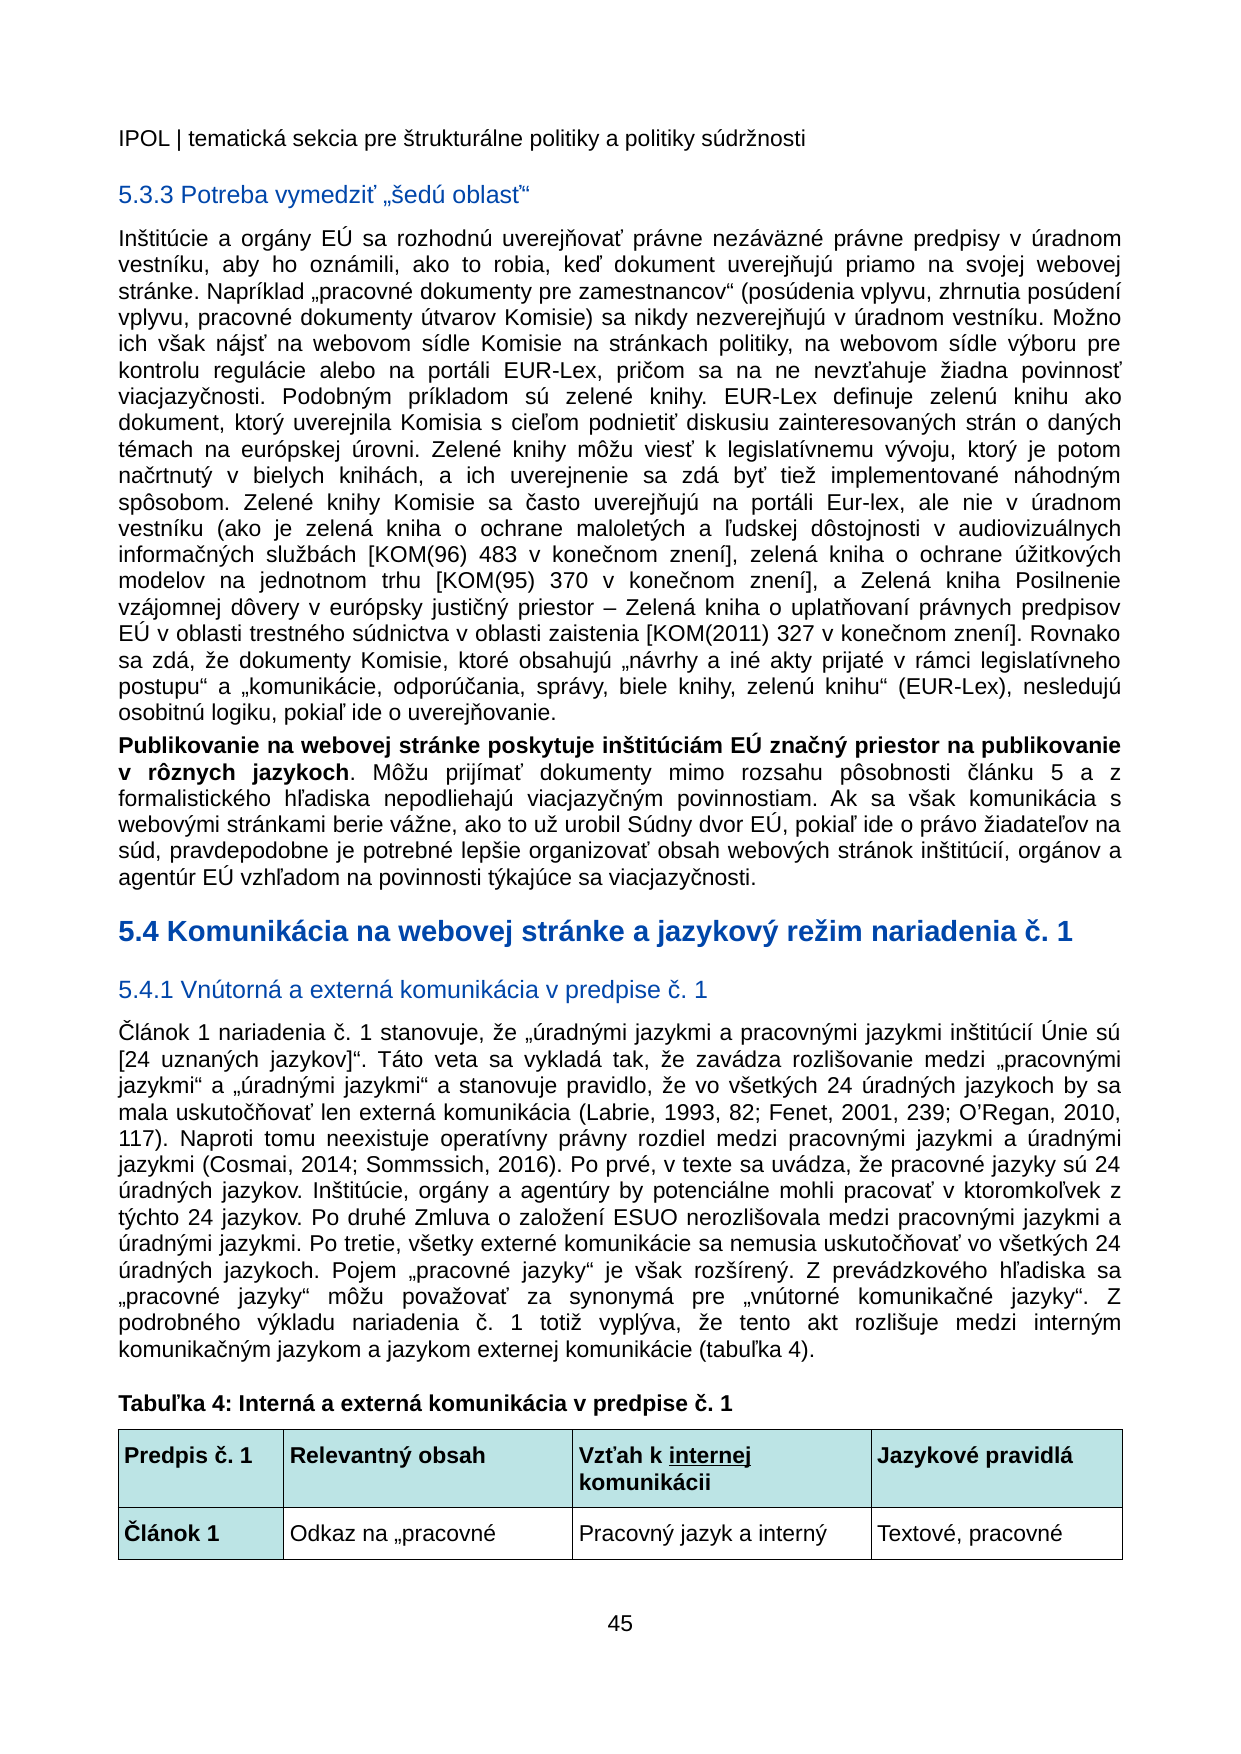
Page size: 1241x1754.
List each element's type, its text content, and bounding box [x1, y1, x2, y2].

table_cell Článok 1 [119, 1508, 283, 1559]
table_header Vzťah k internej komunikácii [573, 1430, 871, 1507]
subtitle 5.4 Komunikácia na webovej stránke a jazykový režim nariadenia č. 1 [118, 914, 1122, 948]
table_cell Odkaz na „pracovné [284, 1508, 572, 1559]
table_header Relevantný obsah [284, 1430, 572, 1507]
text Publikovanie na webovej stránke poskytuje inštitúciám EÚ značný priestor na publikovanie v rôznych jazykoch. Môžu prijímať dokumenty mimo rozsahu pôsobnosti článku 5 a z formalistického hľadiska nepodliehajú viacjazyčným povinnostiam. Ak sa však komunikácia s webovými stránkami berie vážne, ako to už urobil Súdny dvor EÚ, pokiaľ ide o právo žiadateľov na súd, pravdepodobne je potrebné lepšie organizovať obsah webových stránok inštitúcií, orgánov a agentúr EÚ vzhľadom na povinnosti týkajúce sa viacjazyčnosti. [118, 732, 1122, 890]
text Inštitúcie a orgány EÚ sa rozhodnú uverejňovať právne nezáväzné právne predpisy v úradnom vestníku, aby ho oznámili, ako to robia, keď dokument uverejňujú priamo na svojej webovej stránke. Napríklad „pracovné dokumenty pre zamestnancov“ (posúdenia vplyvu, zhrnutia posúdení vplyvu, pracovné dokumenty útvarov Komisie) sa nikdy nezverejňujú v úradnom vestníku. Možno ich však nájsť na webovom sídle Komisie na stránkach politiky, na webovom sídle výboru pre kontrolu regulácie alebo na portáli EUR-Lex, pričom sa na ne nevzťahuje žiadna povinnosť viacjazyčnosti. Podobným príkladom sú zelené knihy. EUR-Lex definuje zelenú knihu ako dokument, ktorý uverejnila Komisia s cieľom podnietiť diskusiu zainteresovaných strán o daných témach na európskej úrovni. Zelené knihy môžu viesť k legislatívnemu vývoju, ktorý je potom načrtnutý v bielych knihách, a ich uverejnenie sa zdá byť tiež implementované náhodným spôsobom. Zelené knihy Komisie sa často uverejňujú na portáli Eur-lex, ale nie v úradnom vestníku (ako je zelená kniha o ochrane maloletých a ľudskej dôstojnosti v audiovizuálnych informačných službách [KOM(96) 483 v konečnom znení], zelená kniha o ochrane úžitkových modelov na jednotnom trhu [KOM(95) 370 v konečnom znení], a Zelená kniha Posilnenie vzájomnej dôvery v európsky justičný priestor – Zelená kniha o uplatňovaní právnych predpisov EÚ v oblasti trestného súdnictva v oblasti zaistenia [KOM(2011) 327 v konečnom znení]. Rovnako sa zdá, že dokumenty Komisie, ktoré obsahujú „návrhy a iné akty prijaté v rámci legislatívneho postupu“ a „komunikácie, odporúčania, správy, biele knihy, zelenú knihu“ (EUR-Lex), nesledujú osobitnú logiku, pokiaľ ide o uverejňovanie. [118, 225, 1122, 726]
text Článok 1 nariadenia č. 1 stanovuje, že „úradnými jazykmi a pracovnými jazykmi inštitúcií Únie sú [24 uznaných jazykov]“. Táto veta sa vykladá tak, že zavádza rozlišovanie medzi „pracovnými jazykmi“ a „úradnými jazykmi“ a stanovuje pravidlo, že vo všetkých 24 úradných jazykoch by sa mala uskutočňovať len externá komunikácia (Labrie, 1993, 82; Fenet, 2001, 239; O’Regan, 2010, 117). Naproti tomu neexistuje operatívny právny rozdiel medzi pracovnými jazykmi a úradnými jazykmi (Cosmai, 2014; Sommssich, 2016). Po prvé, v texte sa uvádza, že pracovné jazyky sú 24 úradných jazykov. Inštitúcie, orgány a agentúry by potenciálne mohli pracovať v ktoromkoľvek z týchto 24 jazykov. Po druhé Zmluva o založení ESUO nerozlišovala medzi pracovnými jazykmi a úradnými jazykmi. Po tretie, všetky externé komunikácie sa nemusia uskutočňovať vo všetkých 24 úradných jazykoch. Pojem „pracovné jazyky“ je však rozšírený. Z prevádzkového hľadiska sa „pracovné jazyky“ môžu považovať za synonymá pre „vnútorné komunikačné jazyky“. Z podrobného výkladu nariadenia č. 1 totiž vyplýva, že tento akt rozlišuje medzi interným komunikačným jazykom a jazykom externej komunikácie (tabuľka 4). [118, 1019, 1122, 1362]
table_cell Pracovný jazyk a interný [573, 1508, 871, 1559]
table_header Predpis č. 1 [119, 1430, 283, 1507]
table_header Jazykové pravidlá [872, 1430, 1122, 1507]
text Tabuľka 4: Interná a externá komunikácia v predpise č. 1 [118, 1390, 1122, 1417]
table_cell Textové, pracovné [872, 1508, 1122, 1559]
subtitle 5.3.3 Potreba vymedziť „šedú oblasť“ [118, 180, 1122, 209]
subtitle 5.4.1 Vnútorná a externá komunikácia v predpise č. 1 [118, 975, 1122, 1004]
